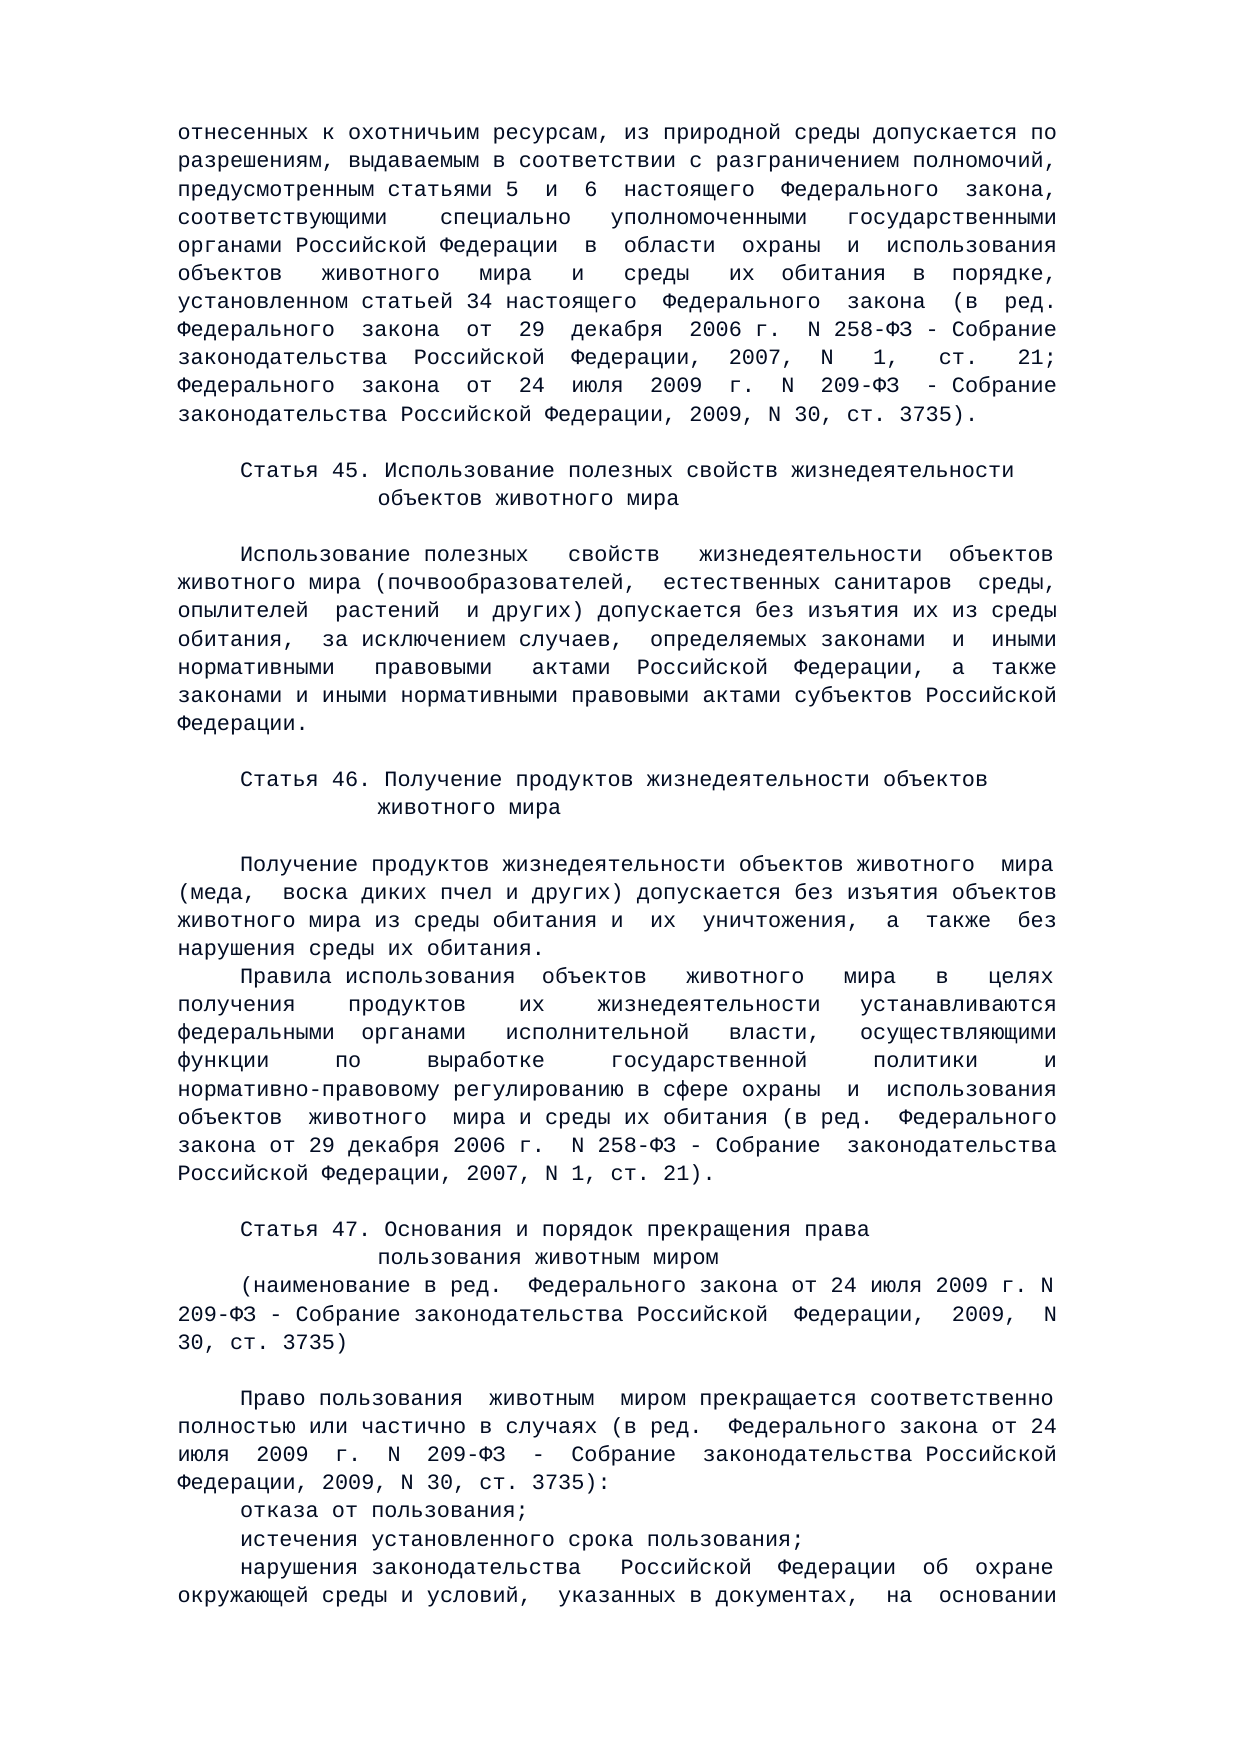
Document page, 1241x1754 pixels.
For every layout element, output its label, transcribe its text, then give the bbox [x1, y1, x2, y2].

text июля 2009 г. N 209-ФЗ - Собрание законодательства Российской [177, 1440, 1152, 1468]
text разрешениям, выдаваемым в соответствии с разграничением полномочий, [177, 146, 1152, 174]
text установленном статьей 34 настоящего Федерального закона (в ред. [177, 287, 1152, 315]
text получения продуктов их жизнедеятельности устанавливаются [177, 990, 1152, 1018]
text Российской Федерации, 2007, N 1, ст. 21). [177, 1159, 1152, 1187]
text (меда, воска диких пчел и других) допускается без изъятия объектов [177, 877, 1152, 906]
text объектов животного мира и среды их обитания в порядке, [177, 259, 1152, 287]
text органами Российской Федерации в области охраны и использования [177, 231, 1152, 259]
text Использование полезных свойств жизнедеятельности объектов [177, 540, 1152, 568]
text полностью или частично в случаях (в ред. Федерального закона от 24 [177, 1412, 1152, 1440]
text Федерального закона от 24 июля 2009 г. N 209-ФЗ - Собрание [177, 371, 1152, 399]
text животного мира [177, 793, 1152, 821]
text (наименование в ред. Федерального закона от 24 июля 2009 г. N [177, 1271, 1152, 1299]
text предусмотренным статьями 5 и 6 настоящего Федерального закона, [177, 174, 1152, 202]
text Статья 46. Получение продуктов жизнедеятельности объектов [177, 765, 1152, 793]
text Получение продуктов жизнедеятельности объектов животного мира [177, 849, 1152, 877]
text 209-ФЗ - Собрание законодательства Российской Федерации, 2009, N [177, 1299, 1152, 1327]
text Право пользования животным миром прекращается соответственно [177, 1384, 1152, 1412]
text животного мира (почвообразователей, естественных санитаров среды, [177, 568, 1152, 596]
text объектов животного мира и среды их обитания (в ред. Федерального [177, 1102, 1152, 1131]
text окружающей среды и условий, указанных в документах, на основании [177, 1581, 1152, 1609]
text нормативными правовыми актами Российской Федерации, а также [177, 652, 1152, 681]
text законодательства Российской Федерации, 2007, N 1, ст. 21; [177, 343, 1152, 371]
text отказа от пользования; [177, 1496, 1152, 1524]
text пользования животным миром [177, 1243, 1152, 1271]
text нормативно-правовому регулированию в сфере охраны и использования [177, 1074, 1152, 1102]
text Статья 45. Использование полезных свойств жизнедеятельности [177, 456, 1152, 484]
text закона от 29 декабря 2006 г. N 258-ФЗ - Собрание законодательства [177, 1131, 1152, 1159]
text животного мира из среды обитания и их уничтожения, а также без [177, 906, 1152, 934]
text отнесенных к охотничьим ресурсам, из природной среды допускается по [177, 118, 1152, 146]
text Федерации, 2009, N 30, ст. 3735): [177, 1468, 1152, 1496]
text функции по выработке государственной политики и [177, 1046, 1152, 1074]
text Федерального закона от 29 декабря 2006 г. N 258-ФЗ - Собрание [177, 315, 1152, 343]
text нарушения законодательства Российской Федерации об охране [177, 1552, 1152, 1581]
text объектов животного мира [177, 484, 1152, 512]
text обитания, за исключением случаев, определяемых законами и иными [177, 624, 1152, 652]
text опылителей растений и других) допускается без изъятия их из среды [177, 596, 1152, 624]
text Статья 47. Основания и порядок прекращения права [177, 1215, 1152, 1243]
text нарушения среды их обитания. [177, 934, 1152, 962]
text федеральными органами исполнительной власти, осуществляющими [177, 1018, 1152, 1046]
text истечения установленного срока пользования; [177, 1524, 1152, 1552]
text законами и иными нормативными правовыми актами субъектов Российской [177, 681, 1152, 709]
text Федерации. [177, 709, 1152, 737]
text соответствующими специально уполномоченными государственными [177, 202, 1152, 231]
text законодательства Российской Федерации, 2009, N 30, ст. 3735). [177, 399, 1152, 427]
text 30, ст. 3735) [177, 1327, 1152, 1356]
text Правила использования объектов животного мира в целях [177, 962, 1152, 990]
